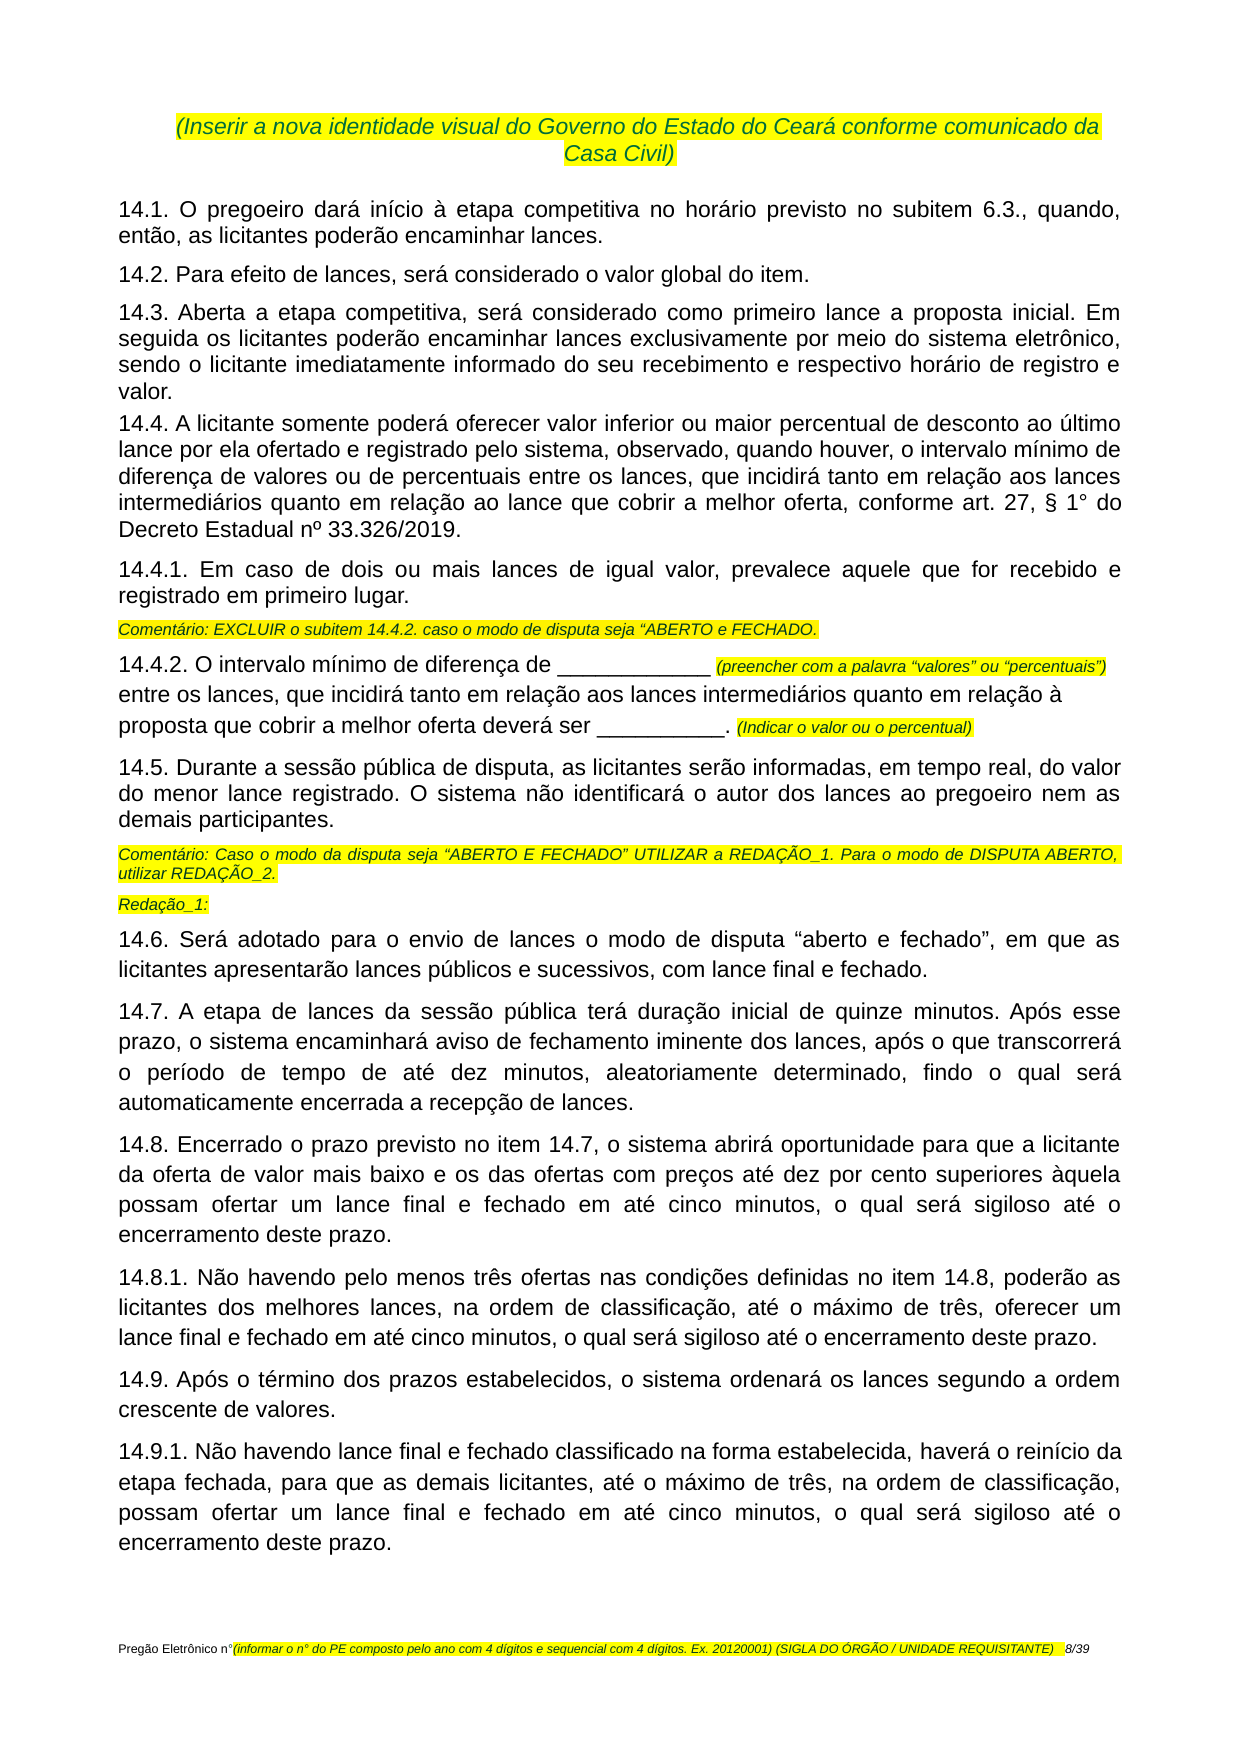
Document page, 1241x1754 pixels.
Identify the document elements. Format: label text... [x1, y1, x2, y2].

text 14.7. A etapa de lances da sessão pública terá duração inicial de quinze minutos. Após esse prazo, o sistema encaminhará aviso de fechamento iminente dos lances, após o que transcorrerá o período de tempo de até dez minutos, aleatoriamente determinado, findo o qual será automaticamente encerrada a recepção de lances. [118, 998, 1122, 1115]
text 14.4. A licitante somente poderá oferecer valor inferior ou maior percentual de desconto ao último lance por ela ofertado e registrado pelo sistema, observado, quando houver, o intervalo mínimo de diferença de valores ou de percentuais entre os lances, que incidirá tanto em relação aos lances intermediários quanto em relação ao lance que cobrir a melhor oferta, conforme art. 27, § 1° do Decreto Estadual nº 33.326/2019. [118, 410, 1122, 542]
text 14.2. Para efeito de lances, será considerado o valor global do item. [118, 261, 1122, 287]
text Comentário: EXCLUIR o subitem 14.4.2. caso o modo de disputa seja “ABERTO e FECHADO. [118, 620, 1122, 639]
text Comentário: Caso o modo da disputa seja “ABERTO E FECHADO” UTILIZAR a REDAÇÃO_1. Para o modo de DISPUTA ABERTO, utilizar REDAÇÃO_2. [118, 844, 1122, 883]
text 14.8.1. Não havendo pelo menos três ofertas nas condições definidas no item 14.8, poderão as licitantes dos melhores lances, na ordem de classificação, até o máximo de três, oferecer um lance final e fechado em até cinco minutos, o qual será sigiloso até o encerramento deste prazo. [118, 1263, 1122, 1350]
text 14.3. Aberta a etapa competitiva, será considerado como primeiro lance a proposta inicial. Em seguida os licitantes poderão encaminhar lances exclusivamente por meio do sistema eletrônico, sendo o licitante imediatamente informado do seu recebimento e respectivo horário de registro e valor. [118, 299, 1122, 404]
text 14.1. O pregoeiro dará início à etapa competitiva no horário previsto no subitem 6.3., quando, então, as licitantes poderão encaminhar lances. [118, 196, 1122, 249]
text Redação_1: [118, 895, 1122, 914]
text 14.6. Será adotado para o envio de lances o modo de disputa “aberto e fechado”, em que as licitantes apresentarão lances públicos e sucessivos, com lance final e fechado. [118, 926, 1122, 982]
text 14.4.1. Em caso de dois ou mais lances de igual valor, prevalece aquele que for recebido e registrado em primeiro lugar. [118, 556, 1122, 608]
text 14.9.1. Não havendo lance final e fechado classificado na forma estabelecida, haverá o reinício da etapa fechada, para que as demais licitantes, até o máximo de três, na ordem de classificação, possam ofertar um lance final e fechado em até cinco minutos, o qual será sigiloso até o encerramento deste prazo. [118, 1438, 1122, 1555]
text 14.9. Após o término dos prazos estabelecidos, o sistema ordenará os lances segundo a ordem crescente de valores. [118, 1366, 1122, 1423]
list 14.4.2. O intervalo mínimo de diferença de ____________ (preencher com a palavra “valores” ou “percentuais”) entre os lances, que incidirá tanto em relação aos lances intermediários quanto em relação à proposta que cobrir a melhor oferta deverá ser __________. (Indicar o valor ou o percentual) [118, 651, 1122, 738]
text 14.8. Encerrado o prazo previsto no item 14.7, o sistema abrirá oportunidade para que a licitante da oferta de valor mais baixo e os das ofertas com preços até dez por cento superiores àquela possam ofertar um lance final e fechado em até cinco minutos, o qual será sigiloso até o encerramento deste prazo. [118, 1131, 1122, 1248]
text 14.5. Durante a sessão pública de disputa, as licitantes serão informadas, em tempo real, do valor do menor lance registrado. O sistema não identificará o autor dos lances ao pregoeiro nem as demais participantes. [118, 754, 1122, 833]
